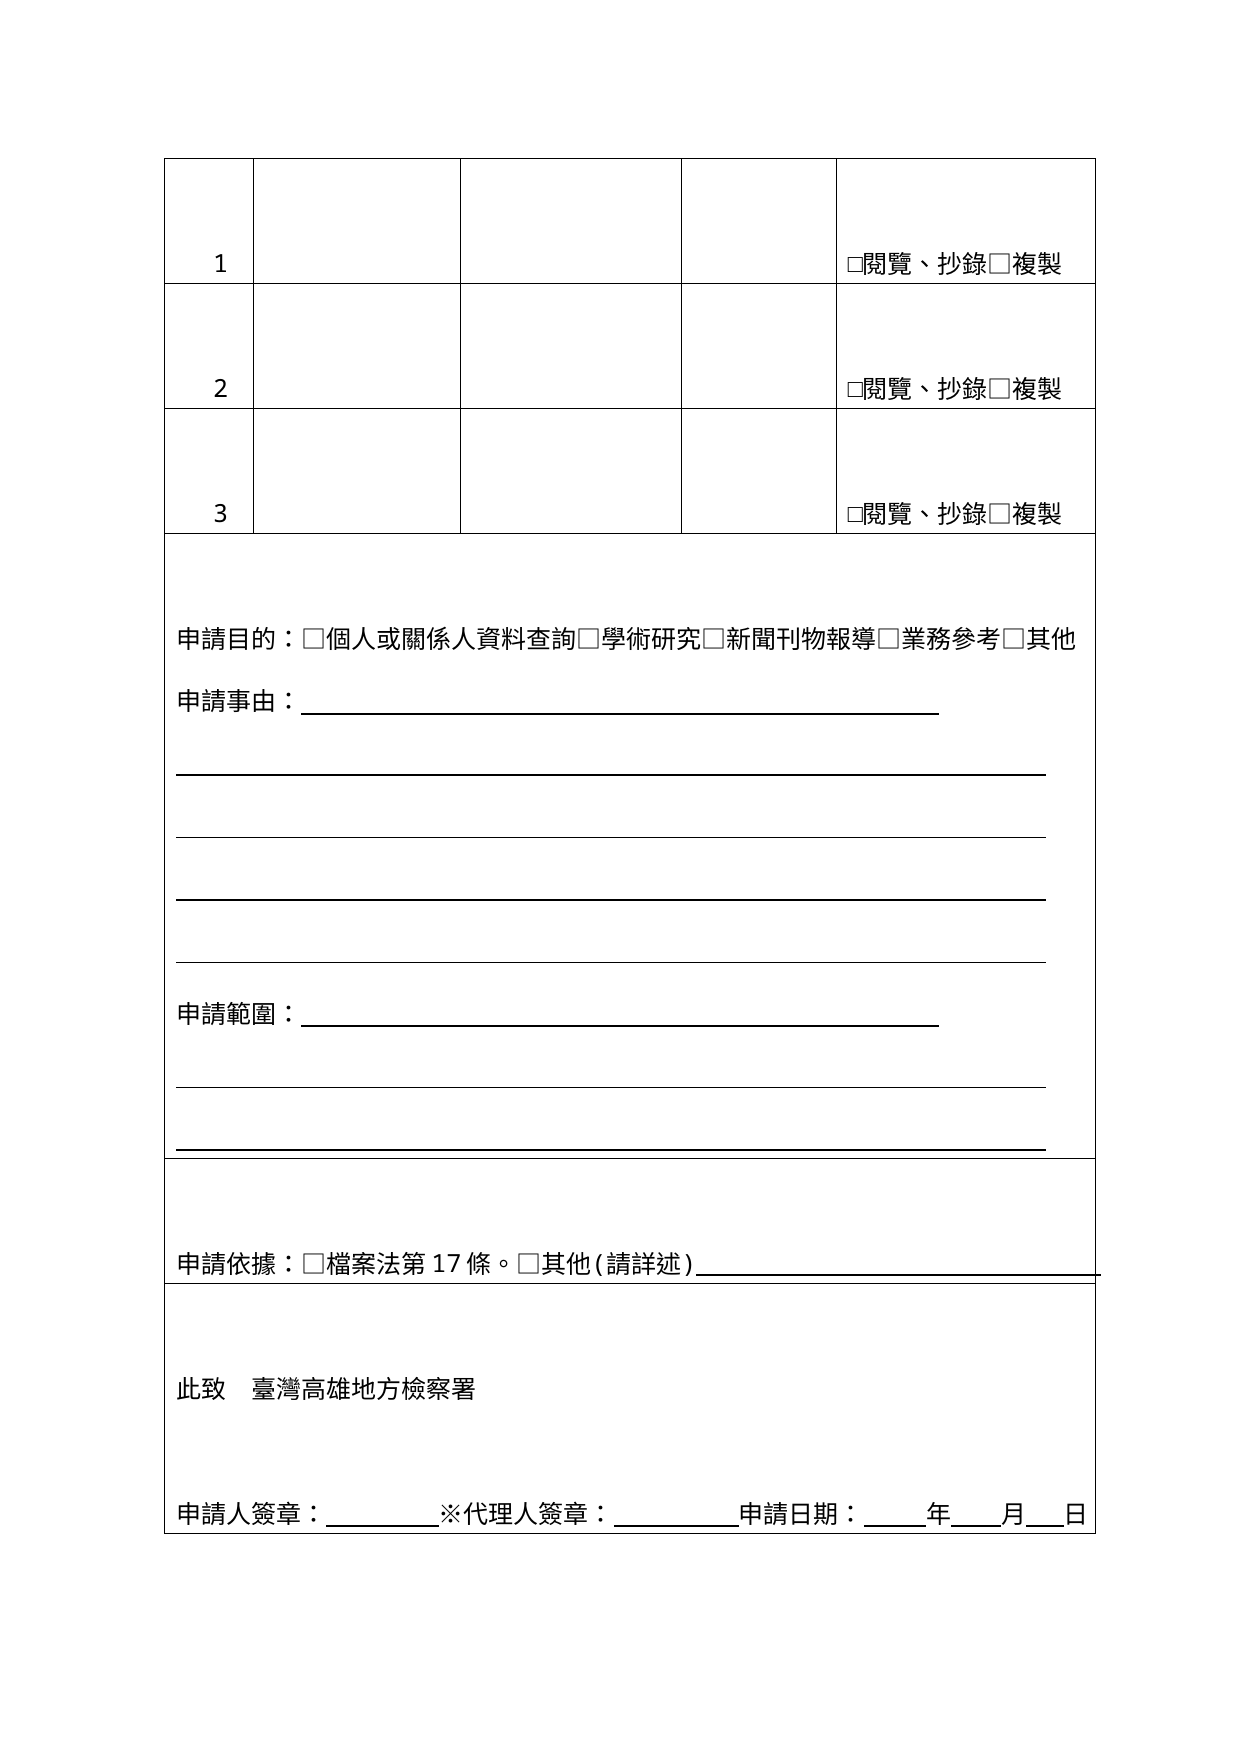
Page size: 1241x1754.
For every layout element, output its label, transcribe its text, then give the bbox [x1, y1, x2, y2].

table_cell 2 [165, 284, 253, 408]
table_cell 1 [165, 159, 253, 283]
table_cell [682, 284, 836, 408]
table_cell [461, 284, 681, 408]
table_cell □閱覽、抄錄□複製 [837, 159, 1095, 283]
table_cell [254, 409, 460, 533]
table_cell [461, 159, 681, 283]
table_cell [682, 159, 836, 283]
table_cell 此致 臺灣高雄地方檢察署 申請人簽章： ※代理人簽章： 申請日期： 年 月 日 [165, 1284, 1095, 1533]
table_cell 申請依據：□檔案法第17條。□其他(請詳述) [165, 1159, 1095, 1283]
table_cell □閱覽、抄錄□複製 [837, 284, 1095, 408]
table_cell 申請目的：□個人或關係人資料查詢□學術研究□新聞刊物報導□業務參考□其他 申請事由： 申請範圍： [165, 534, 1095, 1158]
table_cell [461, 409, 681, 533]
table_cell □閱覽、抄錄□複製 [837, 409, 1095, 533]
table_cell [682, 409, 836, 533]
table_cell [254, 159, 460, 283]
table_cell [254, 284, 460, 408]
table_cell 3 [165, 409, 253, 533]
